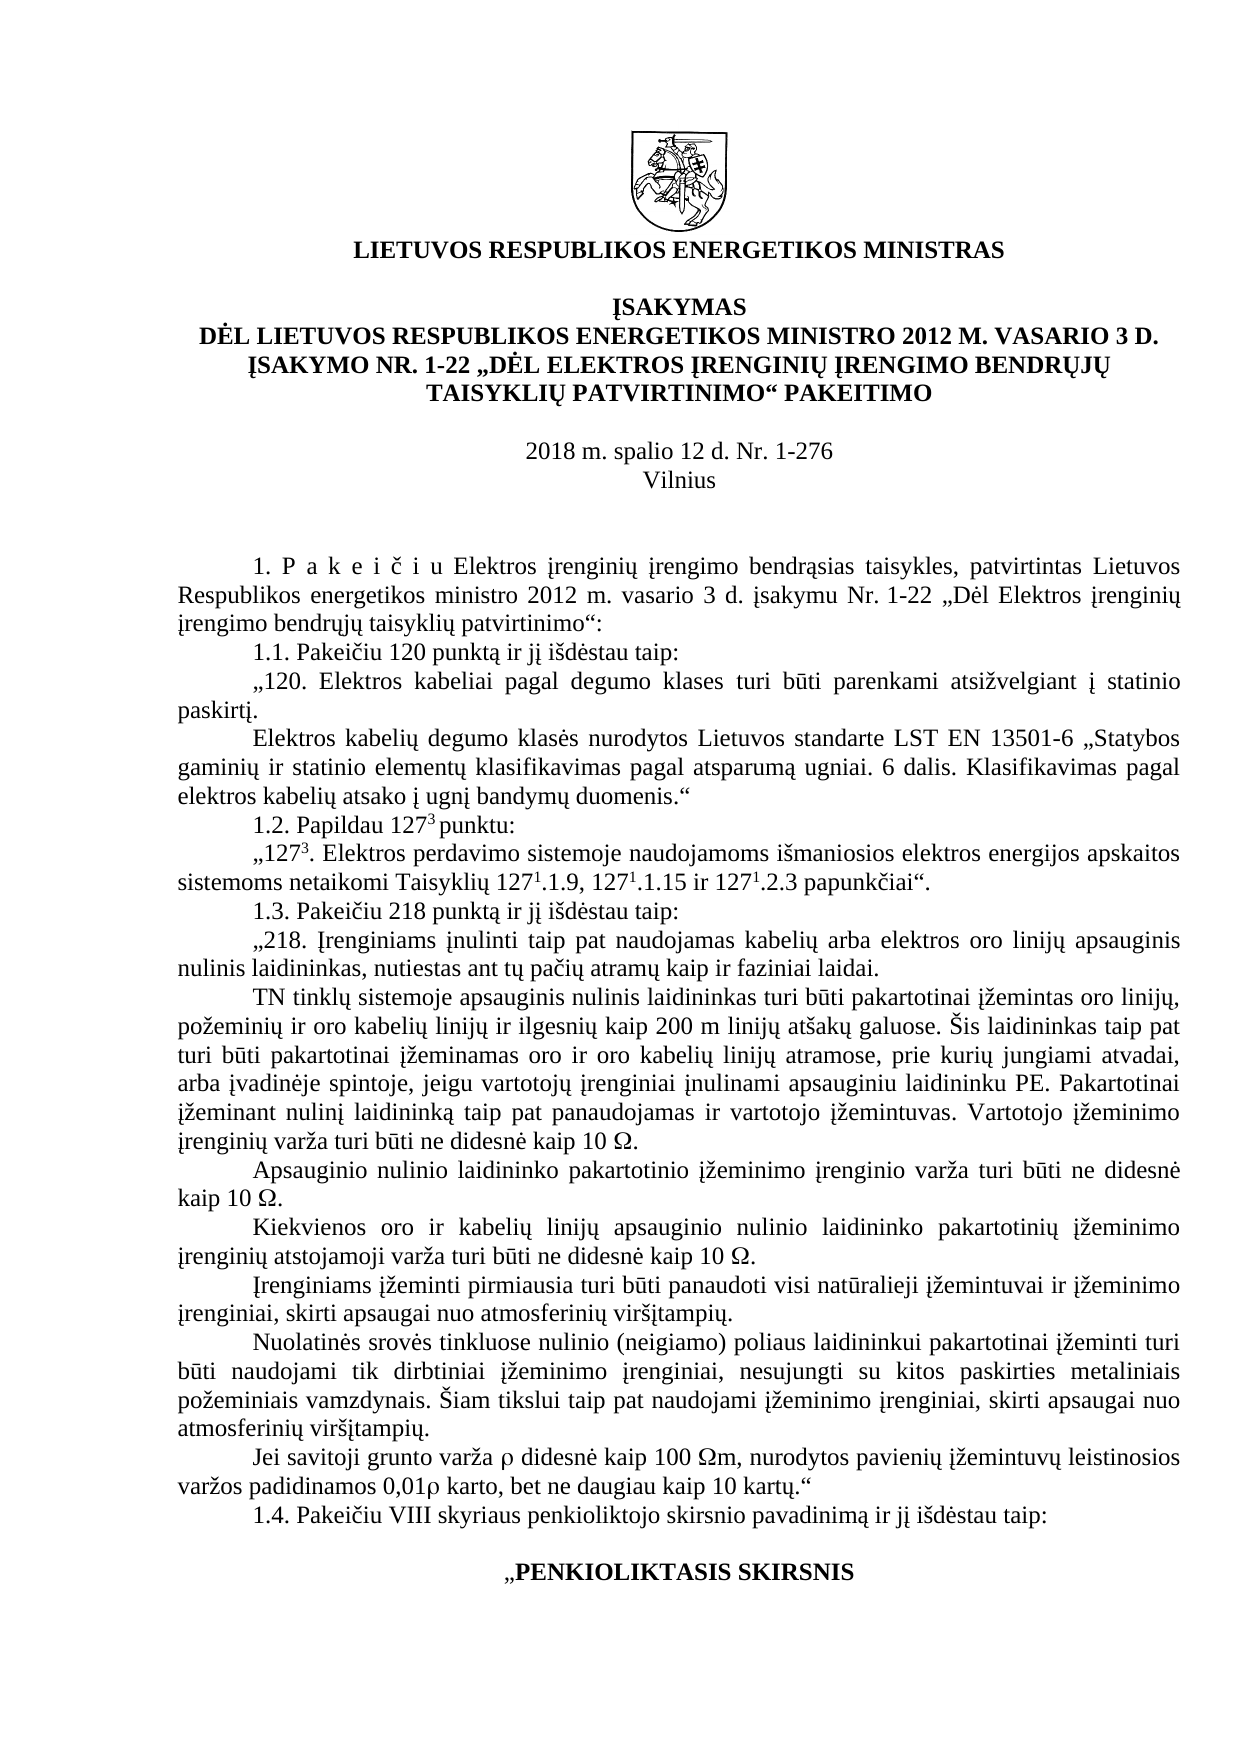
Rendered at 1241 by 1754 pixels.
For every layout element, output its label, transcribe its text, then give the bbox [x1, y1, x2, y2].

text „218. Įrenginiams įnulinti taip pat naudojamas kabelių arba elektros oro linijų apsauginis nulinis laidininkas, nutiestas ant tų pačių atramų kaip ir faziniai laidai. [177, 925, 1181, 982]
text „PENKIOLIKTASIS SKIRSNIS [177, 1557, 1181, 1586]
text Vilnius [177, 465, 1181, 493]
text TN tinklų sistemoje apsauginis nulinis laidininkas turi būti pakartotinai įžemintas oro linijų, požeminių ir oro kabelių linijų ir ilgesnių kaip 200 m linijų atšakų galuose. Šis laidininkas taip pat turi būti pakartotinai įžeminamas oro ir oro kabelių linijų atramose, prie kurių jungiami atvadai, arba įvadinėje spintoje, jeigu vartotojų įrenginiai įnulinami apsauginiu laidininku PE. Pakartotinai įžeminant nulinį laidininką taip pat panaudojamas ir vartotojo įžemintuvas. Vartotojo įžeminimo įrenginių varža turi būti ne didesnė kaip 10 . [177, 982, 1181, 1155]
text 2018 m. spalio 12 d. Nr. 1-276 [177, 436, 1181, 465]
text 1.3. Pakeičiu 218 punktą ir jį išdėstau taip: [177, 896, 1181, 925]
text Kiekvienos oro ir kabelių linijų apsauginio nulinio laidininko pakartotinių įžeminimo įrenginių atstojamoji varža turi būti ne didesnė kaip 10 . [177, 1212, 1181, 1270]
text LIETUVOS RESPUBLIKOS ENERGETIKOS MINISTRAS [177, 235, 1181, 263]
text „1273. Elektros perdavimo sistemoje naudojamoms išmaniosios elektros energijos apskaitos sistemoms netaikomi Taisyklių 1271.1.9, 1271.1.15 ir 1271.2.3 papunkčiai“. [177, 838, 1181, 896]
text 1.2. Papildau 1273 punktu: [177, 810, 1181, 838]
text Nuolatinės srovės tinkluose nulinio (neigiamo) poliaus laidininkui pakartotinai įžeminti turi būti naudojami tik dirbtiniai įžeminimo įrenginiai, nesujungti su kitos paskirties metaliniais požeminiais vamzdynais. Šiam tikslui taip pat naudojami įžeminimo įrenginiai, skirti apsaugai nuo atmosferinių viršįtampių. [177, 1327, 1181, 1442]
text 1.4. Pakeičiu VIII skyriaus penkioliktojo skirsnio pavadinimą ir jį išdėstau taip: [177, 1500, 1181, 1528]
text DĖL Lietuvos Respublikos energetikos ministro 2012 m. vasario 3 d. įsakymo Nr. 1-22 „Dėl ELEKTROS ĮRENGINIŲ ĮRENGIMO BENDRŲJŲ taisyklių patvirtinimo“ pakeitimo [177, 321, 1181, 407]
text Įrenginiams įžeminti pirmiausia turi būti panaudoti visi natūralieji įžemintuvai ir įžeminimo įrenginiai, skirti apsaugai nuo atmosferinių viršįtampių. [177, 1270, 1181, 1327]
text 1.1. Pakeičiu 120 punktą ir jį išdėstau taip: [177, 637, 1181, 666]
text „120. Elektros kabeliai pagal degumo klases turi būti parenkami atsižvelgiant į statinio paskirtį. [177, 666, 1181, 723]
text Elektros kabelių degumo klasės nurodytos Lietuvos standarte LST EN 13501-6 „Statybos gaminių ir statinio elementų klasifikavimas pagal atsparumą ugniai. 6 dalis. Klasifikavimas pagal elektros kabelių atsako į ugnį bandymų duomenis.“ [177, 723, 1181, 810]
text 1. P a k e i č i u Elektros įrenginių įrengimo bendrąsias taisykles, patvirtintas Lietuvos Respublikos energetikos ministro 2012 m. vasario 3 d. įsakymu Nr. 1-22 „Dėl Elektros įrenginių įrengimo bendrųjų taisyklių patvirtinimo“: [177, 551, 1181, 637]
text įsakymas [177, 292, 1181, 321]
text Jei savitoji grunto varža  didesnė kaip 100 m, nurodytos pavienių įžemintuvų leistinosios varžos padidinamos 0,01 karto, bet ne daugiau kaip 10 kartų.“ [177, 1442, 1181, 1500]
text Apsauginio nulinio laidininko pakartotinio įžeminimo įrenginio varža turi būti ne didesnė kaip 10 . [177, 1155, 1181, 1212]
